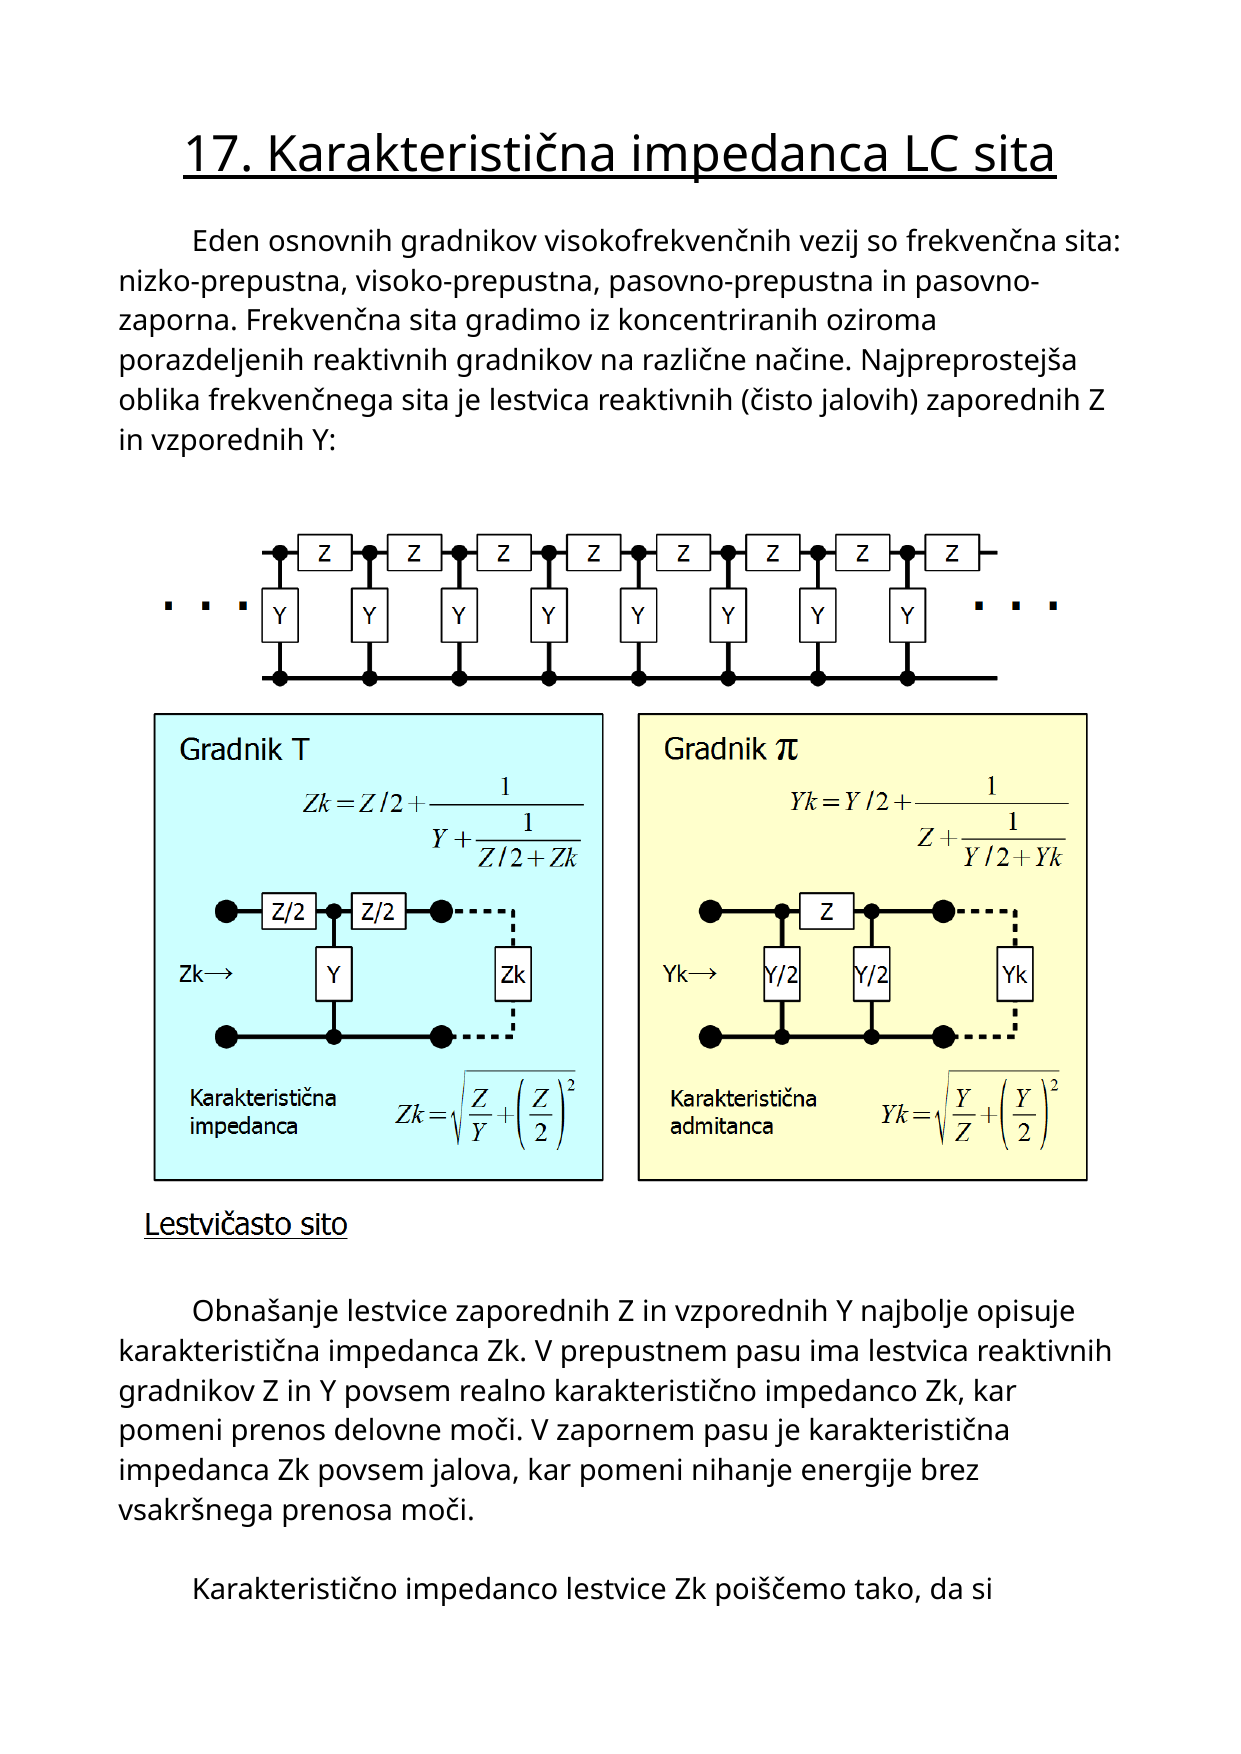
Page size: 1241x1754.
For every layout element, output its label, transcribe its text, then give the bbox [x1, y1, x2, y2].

text 17. Karakteristična impedanca LC sita [118, 118, 1122, 186]
text Eden osnovnih gradnikov visokofrekvenčnih vezij so frekvenčna sita: nizko-prepustna, visoko-prepustna, pasovno-prepustna in pasovno-zaporna. Frekvenčna sita gradimo iz koncentriranih oziroma porazdeljenih reaktivnih gradnikov na različne načine. Najpreprostejša oblika frekvenčnega sita je lestvica reaktivnih (čisto jalovih) zaporednih Z in vzporednih Y: [118, 220, 1122, 458]
text Obnašanje lestvice zaporednih Z in vzporednih Y najbolje opisuje karakteristična impedanca Zk. V prepustnem pasu ima lestvica reaktivnih gradnikov Z in Y povsem realno karakteristično impedanco Zk, kar pomeni prenos delovne moči. V zapornem pasu je karakteristična impedanca Zk povsem jalova, kar pomeni nihanje energije brez vsakršnega prenosa moči. [118, 1291, 1122, 1529]
text Karakteristično impedanco lestvice Zk poiščemo tako, da si [118, 1568, 1122, 1608]
picture [118, 498, 1122, 1251]
